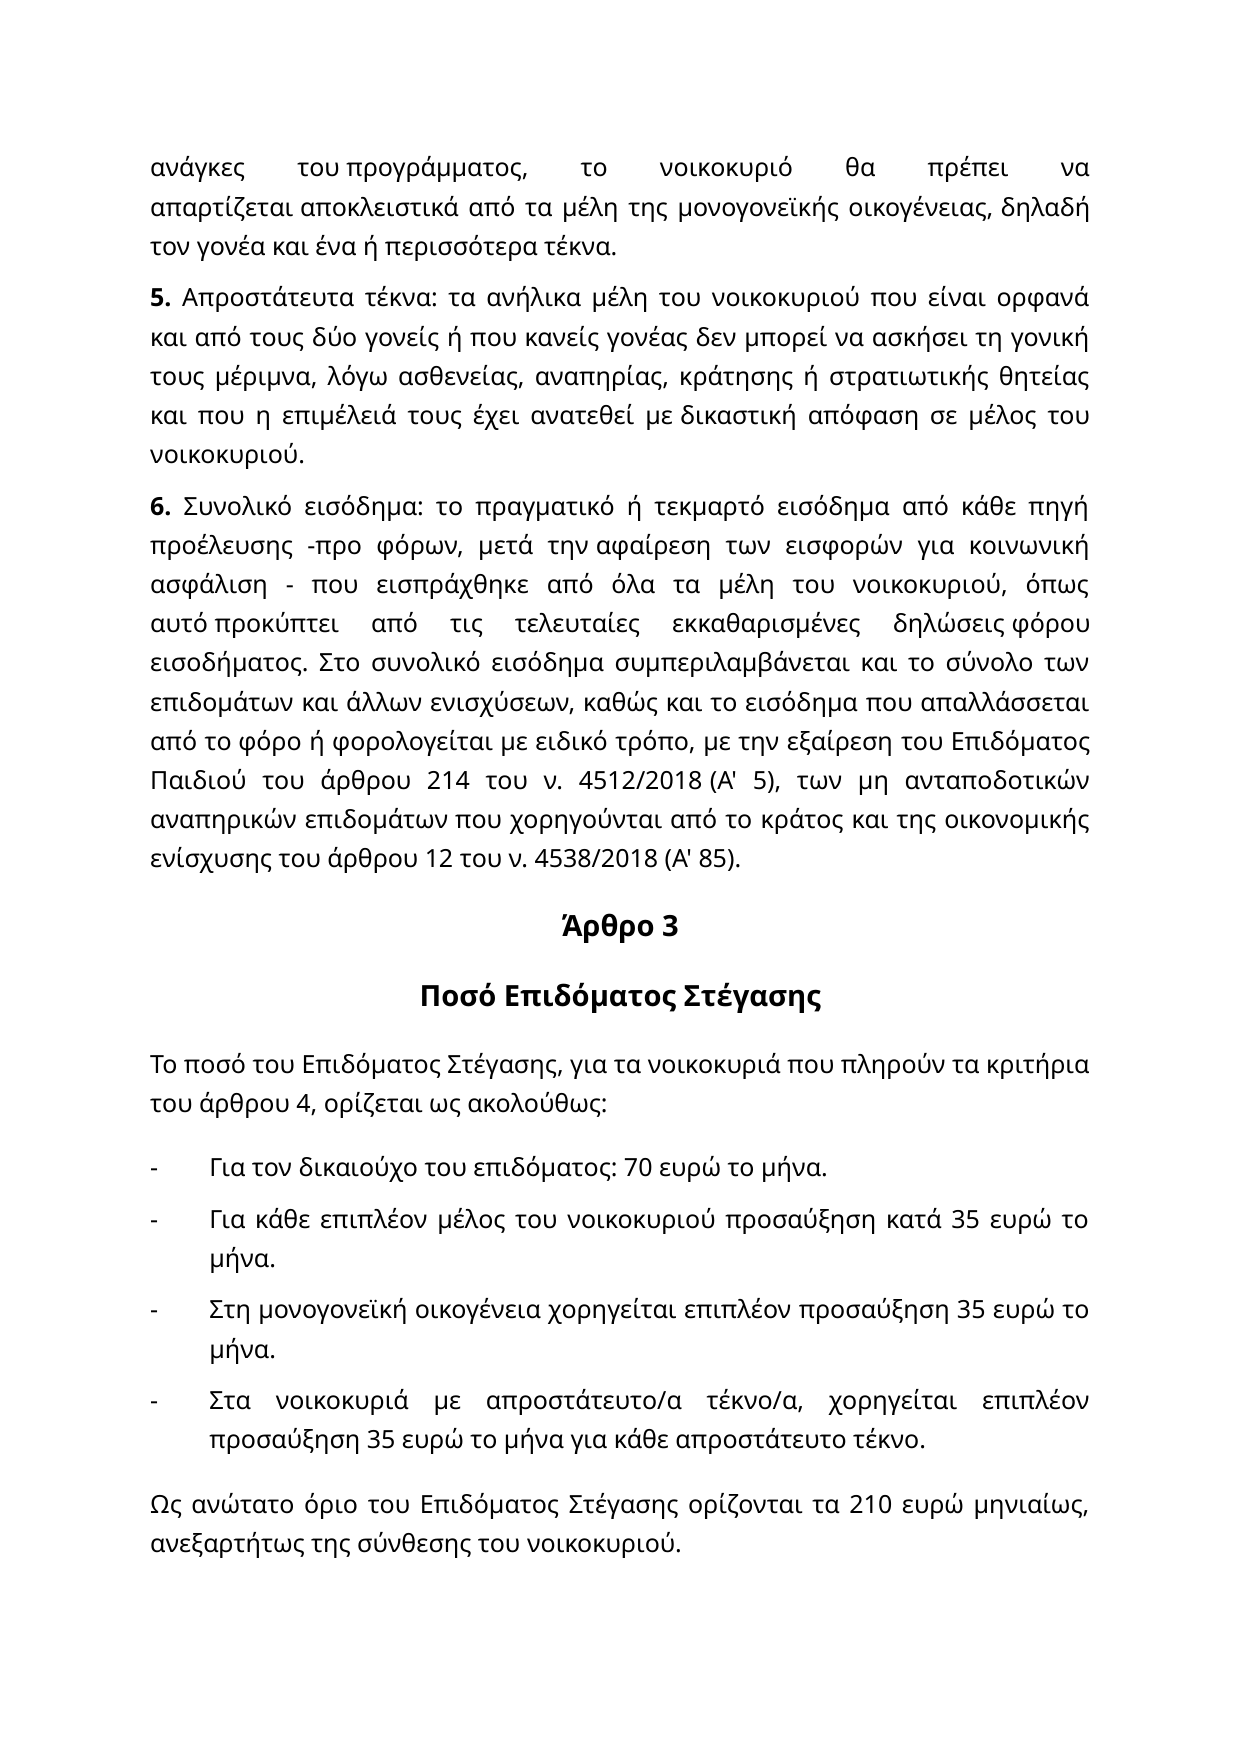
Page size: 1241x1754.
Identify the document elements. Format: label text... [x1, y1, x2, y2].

subtitle Ποσό Επιδόματος Στέγασης [150, 976, 1090, 1015]
text ανάγκες του προγράμματος, το νοικοκυριό θα πρέπει να απαρτίζεται αποκλειστικά από τα μέλη της μονογονεϊκής οικογένειας, δηλαδή τον γονέα και ένα ή περισσότερα τέκνα. [150, 150, 1090, 262]
text 5. Απροστάτευτα τέκνα: τα ανήλικα μέλη του νοικοκυριού που είναι ορφανά και από τους δύο γονείς ή που κανείς γονέας δεν μπορεί να ασκήσει τη γονική τους μέριμνα, λόγω ασθενείας, αναπηρίας, κράτησης ή στρατιωτικής θητείας και που η επιμέλειά τους έχει ανατεθεί με δικαστική απόφαση σε μέλος του νοικοκυριού. [150, 280, 1090, 471]
subtitle Άρθρο 3 [150, 905, 1090, 945]
text Ως ανώτατο όριο του Επιδόματος Στέγασης ορίζονται τα 210 ευρώ μηνιαίως, ανεξαρτήτως της σύνθεσης του νοικοκυριού. [150, 1486, 1090, 1559]
list - Για τον δικαιούχο του επιδόματος: 70 ευρώ το μήνα. [150, 1149, 1090, 1184]
list - Στα νοικοκυριά με απροστάτευτο/α τέκνο/α, χορηγείται επιπλέον προσαύξηση 35 ευρώ το μήνα για κάθε απροστάτευτο τέκνο. [150, 1383, 1090, 1456]
text Το ποσό του Επιδόματος Στέγασης, για τα νοικοκυριά που πληρούν τα κριτήρια του άρθρου 4, ορίζεται ως ακολούθως: [150, 1046, 1090, 1119]
list - Για κάθε επιπλέον μέλος του νοικοκυριού προσαύξηση κατά 35 ευρώ το μήνα. [150, 1201, 1090, 1274]
list - Στη μονογονεϊκή οικογένεια χορηγείται επιπλέον προσαύξηση 35 ευρώ το μήνα. [150, 1292, 1090, 1365]
text 6. Συνολικό εισόδημα: το πραγματικό ή τεκμαρτό εισόδημα από κάθε πηγή προέλευσης -προ φόρων, μετά την αφαίρεση των εισφορών για κοινωνική ασφάλιση - που εισπράχθηκε από όλα τα μέλη του νοικοκυριού, όπως αυτό προκύπτει από τις τελευταίες εκκαθαρισμένες δηλώσεις φόρου εισοδήματος. Στο συνολικό εισόδημα συμπεριλαμβάνεται και το σύνολο των επιδομάτων και άλλων ενισχύσεων, καθώς και το εισόδημα που απαλλάσσεται από το φόρο ή φορολογείται με ειδικό τρόπο, με την εξαίρεση του Επιδόματος Παιδιού του άρθρου 214 του ν. 4512/2018 (Α' 5), των μη ανταποδοτικών αναπηρικών επιδομάτων που χορηγούνται από το κράτος και της οικονομικής ενίσχυσης του άρθρου 12 του ν. 4538/2018 (Α' 85). [150, 488, 1090, 875]
